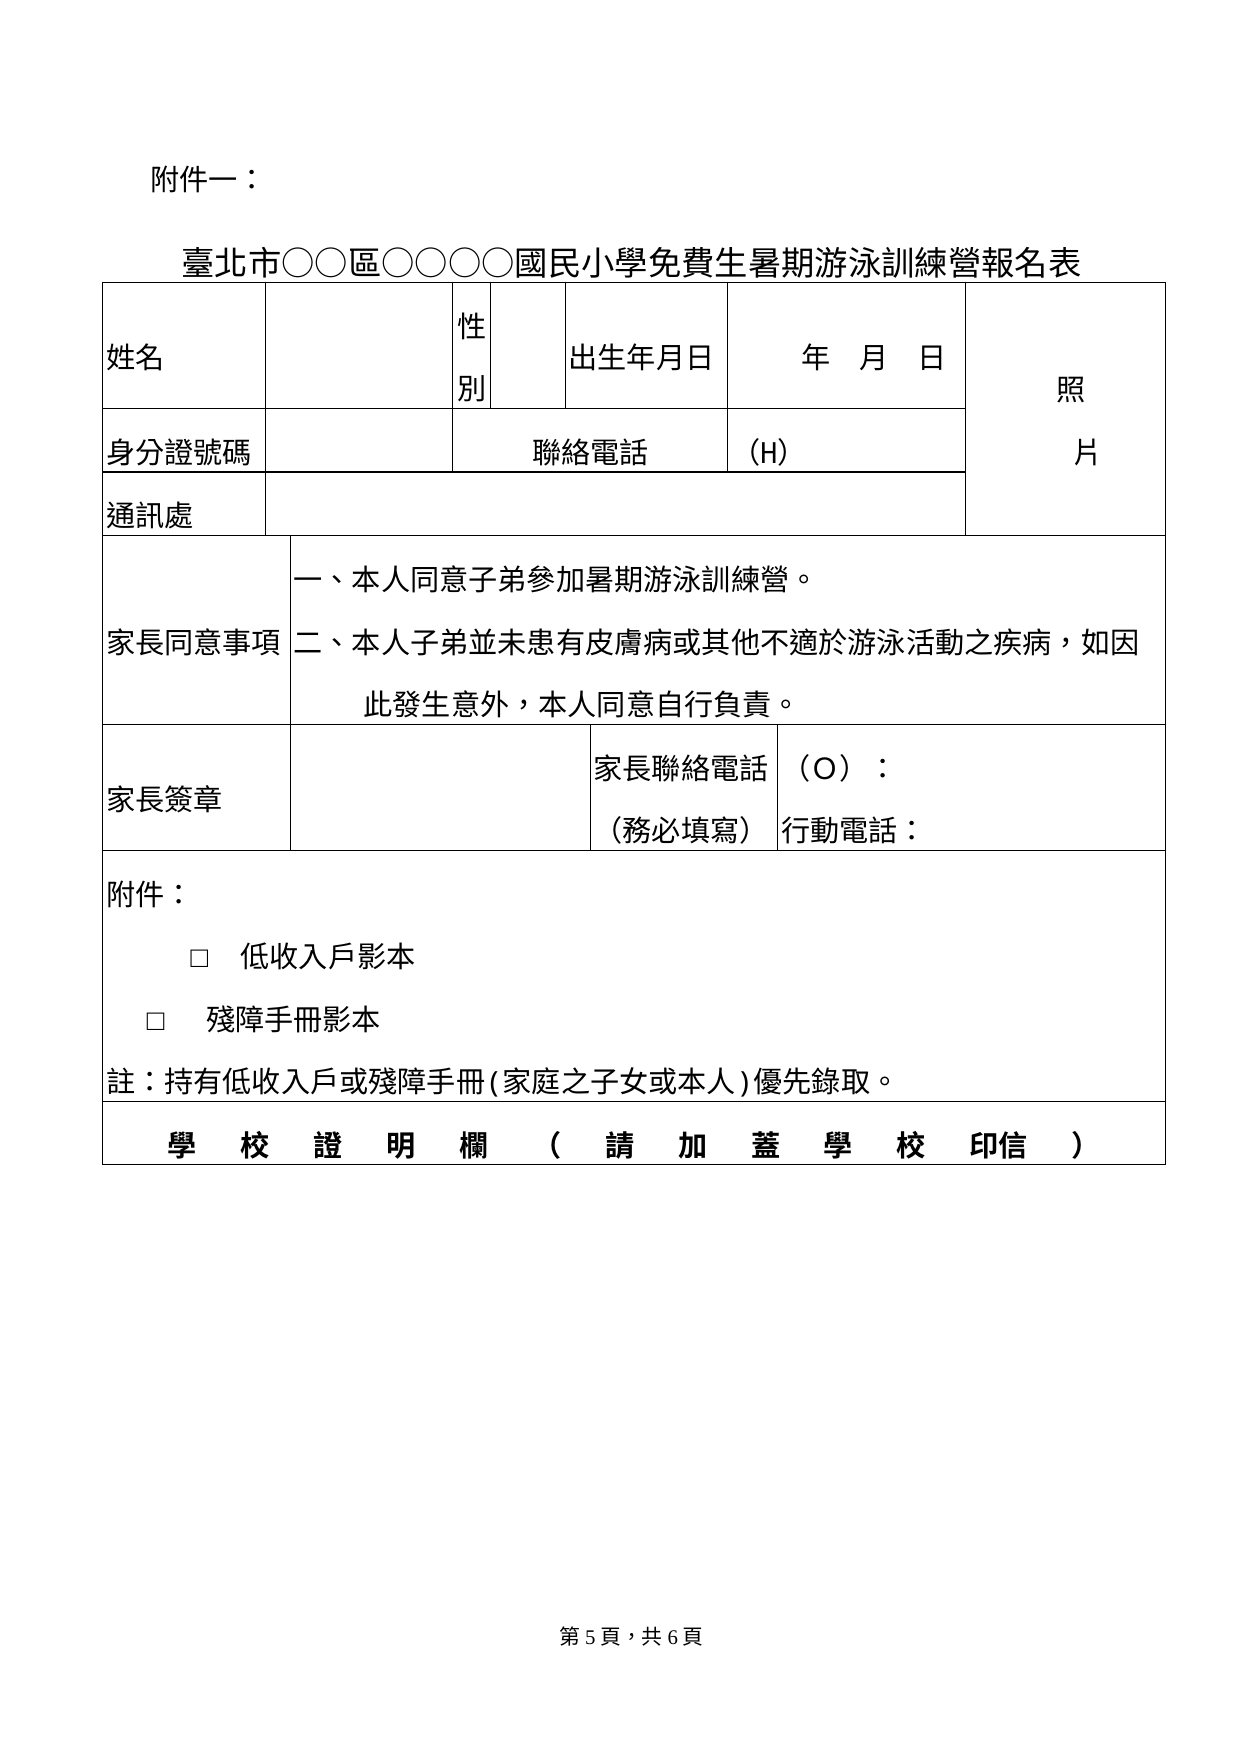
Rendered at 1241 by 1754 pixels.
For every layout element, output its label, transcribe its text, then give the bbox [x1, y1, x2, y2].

table_cell 通訊處 [103, 473, 265, 535]
table_cell （H） [728, 409, 965, 471]
text 附件一： [150, 136, 1112, 198]
text 臺北市○○區○○○○國民小學免費生暑期游泳訓練營報名表 [150, 219, 1112, 282]
table_cell [266, 409, 452, 471]
table_cell 聯絡電話 [453, 409, 727, 471]
table_cell [266, 473, 965, 535]
table_cell 一、本人同意子弟參加暑期游泳訓練營。 二、本人子弟並未患有皮膚病或其他不適於游泳活動之疾病，如因 此發生意外，本人同意自行負責。 [291, 536, 1165, 724]
table_cell 家長簽章 [103, 725, 290, 850]
table_cell 家長聯絡電話 （務必填寫） [591, 725, 777, 850]
table_header 出生年月日 [566, 283, 727, 408]
table_cell 身分證號碼 [103, 409, 265, 471]
table_header 姓名 [103, 283, 265, 408]
table_cell 學 校 證 明 欄 （ 請 加 蓋 學 校 印信 ） [103, 1102, 1165, 1164]
table_header 性別 [453, 283, 490, 408]
table_header 照 片 [966, 283, 1165, 535]
table_header [491, 283, 565, 408]
table_cell 家長同意事項 [103, 536, 290, 724]
table_cell 附件： 低收入戶影本 殘障手冊影本 註：持有低收入戶或殘障手冊(家庭之子女或本人)優先錄取。 [103, 851, 1165, 1101]
table_cell [291, 725, 590, 850]
table_header [266, 283, 452, 408]
table_cell （Ｏ）： 行動電話： [778, 725, 1165, 850]
table_header 年 月 日 [728, 283, 965, 408]
